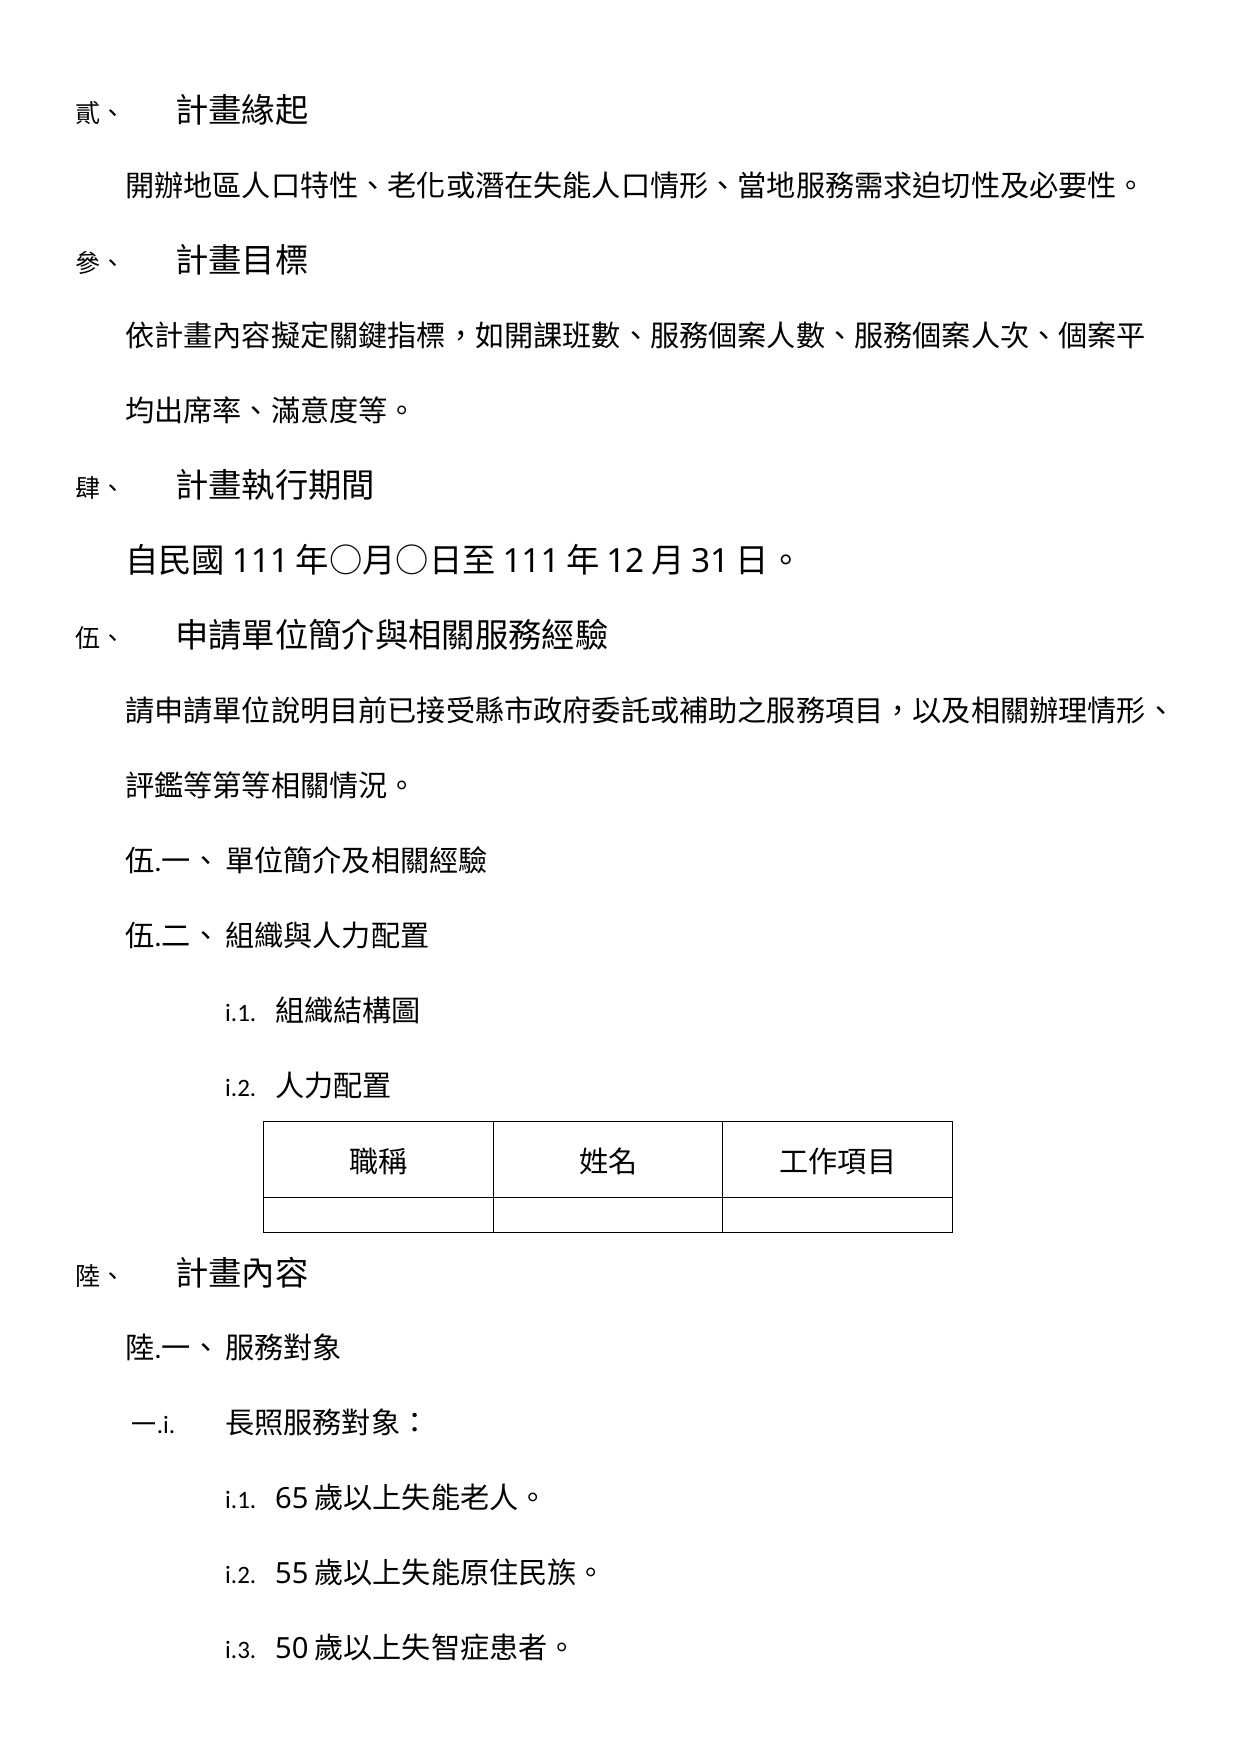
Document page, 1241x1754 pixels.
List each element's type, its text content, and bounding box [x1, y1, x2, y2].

table_header 工作項目 [723, 1122, 952, 1197]
list 開辦地區人口特性、老化或潛在失能人口情形、當地服務需求迫切性及必要性。 [125, 146, 1165, 221]
list 55歲以上失能原住民族。 [225, 1533, 1165, 1608]
list 50歲以上失智症患者。 [225, 1608, 1165, 1683]
table_cell [494, 1198, 722, 1232]
list 組織結構圖 [225, 971, 1165, 1046]
list 申請單位簡介與相關服務經驗 [75, 596, 1165, 671]
list 65歲以上失能老人。 [225, 1458, 1165, 1533]
list 計畫目標 [75, 221, 1165, 296]
list 請申請單位說明目前已接受縣市政府委託或補助之服務項目，以及相關辦理情形、評鑑等第等相關情況。 [125, 671, 1165, 821]
list 依計畫內容擬定關鍵指標，如開課班數、服務個案人數、服務個案人次、個案平均出席率、滿意度等。 [125, 296, 1165, 446]
list 計畫緣起 [75, 71, 1165, 146]
table_header 職稱 [264, 1122, 493, 1197]
list 計畫執行期間 [75, 446, 1165, 521]
table_cell [264, 1198, 493, 1232]
list 服務對象 [125, 1308, 1165, 1383]
list 計畫內容 [75, 1233, 1165, 1308]
list 組織與人力配置 [125, 896, 1165, 971]
list 單位簡介及相關經驗 [125, 821, 1165, 896]
table_header 姓名 [494, 1122, 722, 1197]
list 長照服務對象： [175, 1383, 1165, 1458]
list 人力配置 [225, 1046, 1165, 1121]
table_cell [723, 1198, 952, 1232]
list 自民國111年○月○日至111年12月31日。 [125, 521, 1165, 596]
